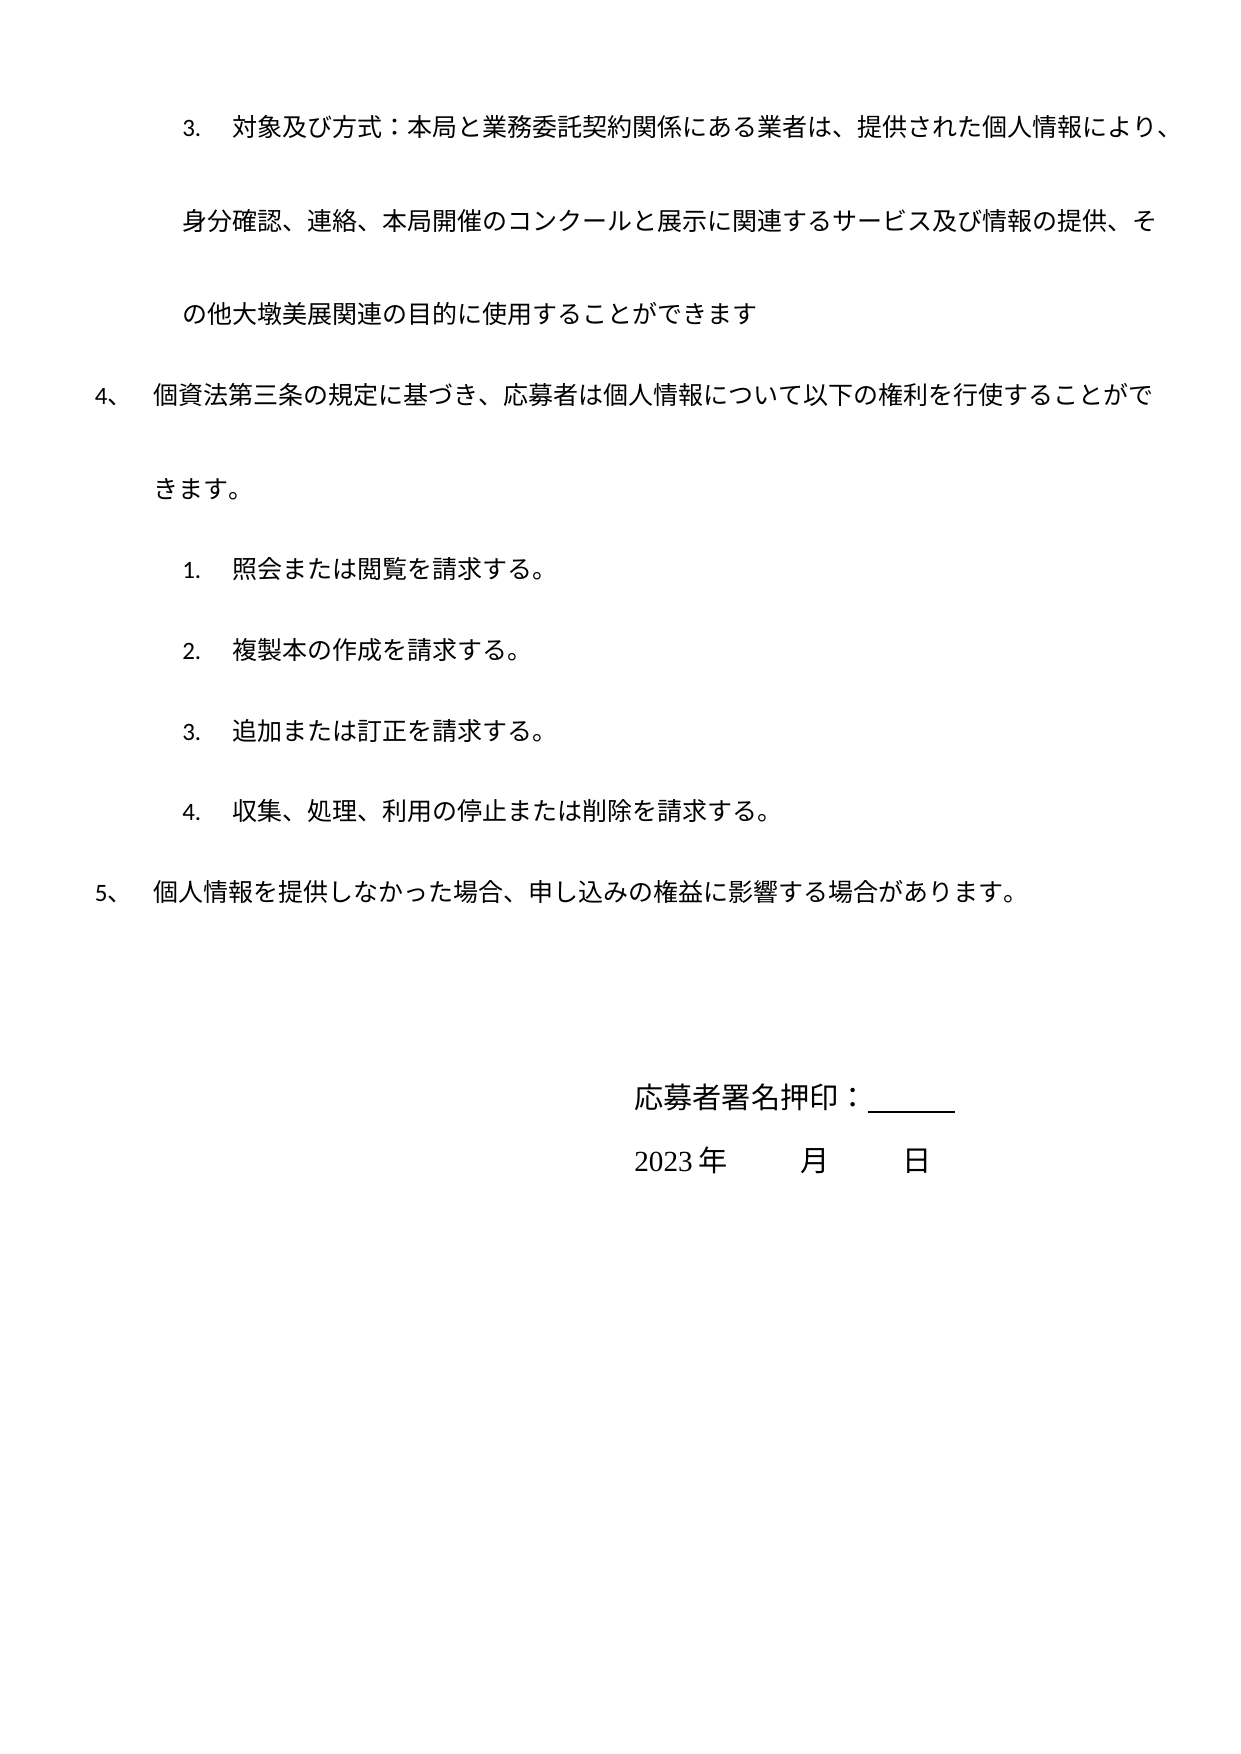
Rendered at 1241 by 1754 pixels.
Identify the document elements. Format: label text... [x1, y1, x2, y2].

text 2023年 月 日 [94, 1117, 1058, 1179]
text 応募者署名押印： [94, 1054, 967, 1117]
list 追加または訂正を請求する。 [182, 688, 1175, 750]
list 照会または閲覧を請求する。 [182, 526, 1175, 589]
list 個資法第三条の規定に基づき、応募者は個人情報について以下の権利を行使することができます。 [94, 352, 1175, 508]
list 個人情報を提供しなかった場合、申し込みの権益に影響する場合があります。 [94, 849, 1175, 911]
list 複製本の作成を請求する。 [182, 607, 1175, 669]
list 収集、処理、利用の停止または削除を請求する。 [182, 768, 1175, 831]
list 対象及び方式：本局と業務委託契約関係にある業者は、提供された個人情報により、身分確認、連絡、本局開催のコンクールと展示に関連するサービス及び情報の提供、その他大墩美展関連の目的に使用することができます [182, 84, 1175, 334]
